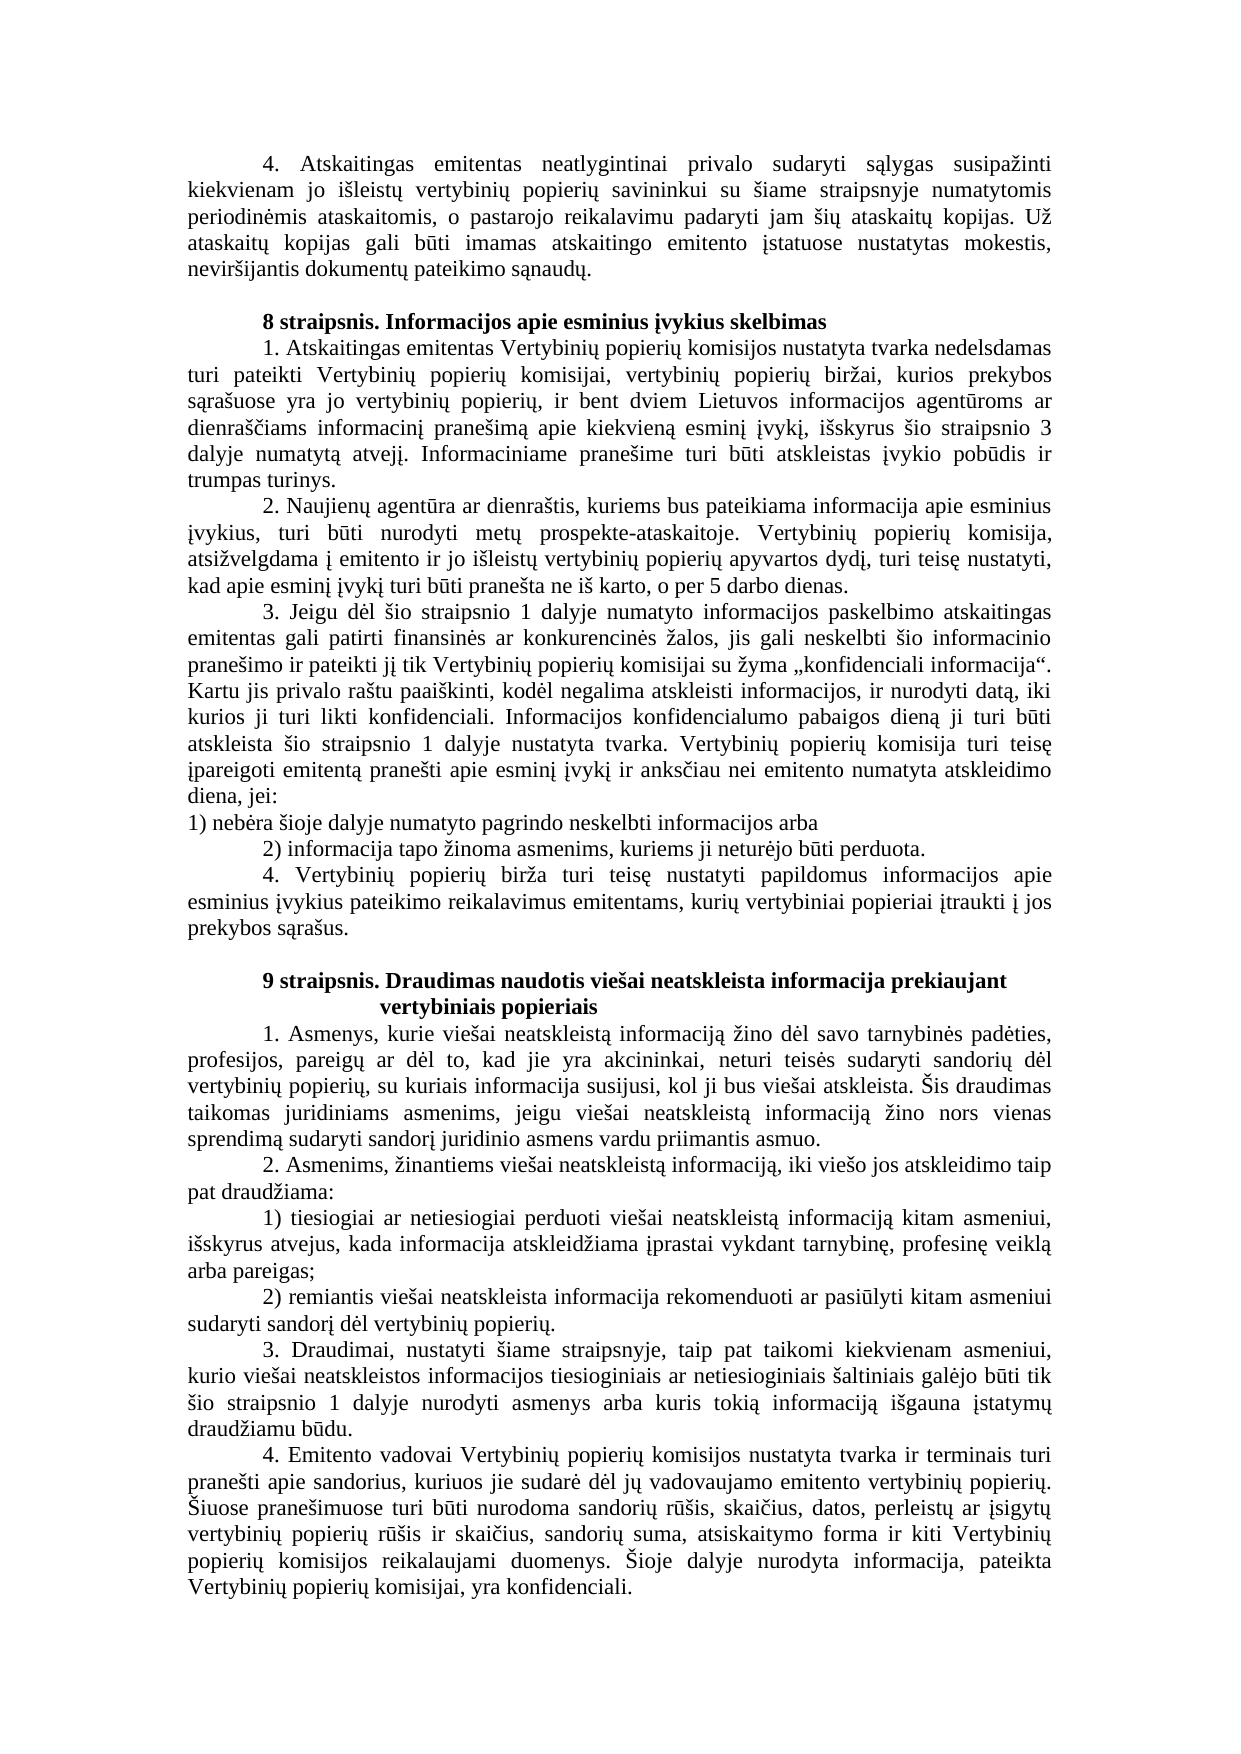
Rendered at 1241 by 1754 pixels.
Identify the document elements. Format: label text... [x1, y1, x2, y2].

text vertybiniais popieriais [379, 993, 1053, 1020]
text 4. Vertybinių popierių birža turi teisę nustatyti papildomus informacijos apie esminius įvykius pateikimo reikalavimus emitentams, kurių vertybiniai popieriai įtraukti į jos prekybos sąrašus. [187, 862, 1053, 941]
text 2. Naujienų agentūra ar dienraštis, kuriems bus pateikiama informacija apie esminius įvykius, turi būti nurodyti metų prospekte-ataskaitoje. Vertybinių popierių komisija, atsižvelgdama į emitento ir jo išleistų vertybinių popierių apyvartos dydį, turi teisę nustatyti, kad apie esminį įvykį turi būti pranešta ne iš karto, o per 5 darbo dienas. [187, 493, 1053, 598]
text 1) nebėra šioje dalyje numatyto pagrindo neskelbti informacijos arba [187, 809, 1053, 835]
text 1. Asmenys, kurie viešai neatskleistą informaciją žino dėl savo tarnybinės padėties, profesijos, pareigų ar dėl to, kad jie yra akcininkai, neturi teisės sudaryti sandorių dėl vertybinių popierių, su kuriais informacija susijusi, kol ji bus viešai atskleista. Šis draudimas taikomas juridiniams asmenims, jeigu viešai neatskleistą informaciją žino nors vienas sprendimą sudaryti sandorį juridinio asmens vardu priimantis asmuo. [187, 1020, 1053, 1151]
text 1. Atskaitingas emitentas Vertybinių popierių komisijos nustatyta tvarka nedelsdamas turi pateikti Vertybinių popierių komisijai, vertybinių popierių biržai, kurios prekybos sąrašuose yra jo vertybinių popierių, ir bent dviem Lietuvos informacijos agentūroms ar dienraščiams informacinį pranešimą apie kiekvieną esminį įvykį, išskyrus šio straipsnio 3 dalyje numatytą atvejį. Informaciniame pranešime turi būti atskleistas įvykio pobūdis ir trumpas turinys. [187, 334, 1053, 493]
text 3. Draudimai, nustatyti šiame straipsnyje, taip pat taikomi kiekvienam asmeniui, kurio viešai neatskleistos informacijos tiesioginiais ar netiesioginiais šaltiniais galėjo būti tik šio straipsnio 1 dalyje nurodyti asmenys arba kuris tokią informaciją išgauna įstatymų draudžiamu būdu. [187, 1336, 1053, 1441]
text 2) informacija tapo žinoma asmenims, kuriems ji neturėjo būti perduota. [187, 835, 1053, 862]
text 1) tiesiogiai ar netiesiogiai perduoti viešai neatskleistą informaciją kitam asmeniui, išskyrus atvejus, kada informacija atskleidžiama įprastai vykdant tarnybinę, profesinę veiklą arba pareigas; [187, 1204, 1053, 1283]
text 9 straipsnis. Draudimas naudotis viešai neatskleista informacija prekiaujant [262, 967, 1053, 993]
text 4. Atskaitingas emitentas neatlygintinai privalo sudaryti sąlygas susipažinti kiekvienam jo išleistų vertybinių popierių savininkui su šiame straipsnyje numatytomis periodinėmis ataskaitomis, o pastarojo reikalavimu padaryti jam šių ataskaitų kopijas. Už ataskaitų kopijas gali būti imamas atskaitingo emitento įstatuose nustatytas mokestis, neviršijantis dokumentų pateikimo sąnaudų. [187, 150, 1053, 282]
text 8 straipsnis. Informacijos apie esminius įvykius skelbimas [187, 308, 1053, 334]
text 4. Emitento vadovai Vertybinių popierių komisijos nustatyta tvarka ir terminais turi pranešti apie sandorius, kuriuos jie sudarė dėl jų vadovaujamo emitento vertybinių popierių. Šiuose pranešimuose turi būti nurodoma sandorių rūšis, skaičius, datos, perleistų ar įsigytų vertybinių popierių rūšis ir skaičius, sandorių suma, atsiskaitymo forma ir kiti Vertybinių popierių komisijos reikalaujami duomenys. Šioje dalyje nurodyta informacija, pateikta Vertybinių popierių komisijai, yra konfidenciali. [187, 1441, 1053, 1599]
text 2. Asmenims, žinantiems viešai neatskleistą informaciją, iki viešo jos atskleidimo taip pat draudžiama: [187, 1151, 1053, 1204]
text 3. Jeigu dėl šio straipsnio 1 dalyje numatyto informacijos paskelbimo atskaitingas emitentas gali patirti finansinės ar konkurencinės žalos, jis gali neskelbti šio informacinio pranešimo ir pateikti jį tik Vertybinių popierių komisijai su žyma „konfidenciali informacija“. Kartu jis privalo raštu paaiškinti, kodėl negalima atskleisti informacijos, ir nurodyti datą, iki kurios ji turi likti konfidenciali. Informacijos konfidencialumo pabaigos dieną ji turi būti atskleista šio straipsnio 1 dalyje nustatyta tvarka. Vertybinių popierių komisija turi teisę įpareigoti emitentą pranešti apie esminį įvykį ir anksčiau nei emitento numatyta atskleidimo diena, jei: [187, 598, 1053, 809]
text 2) remiantis viešai neatskleista informacija rekomenduoti ar pasiūlyti kitam asmeniui sudaryti sandorį dėl vertybinių popierių. [187, 1283, 1053, 1336]
